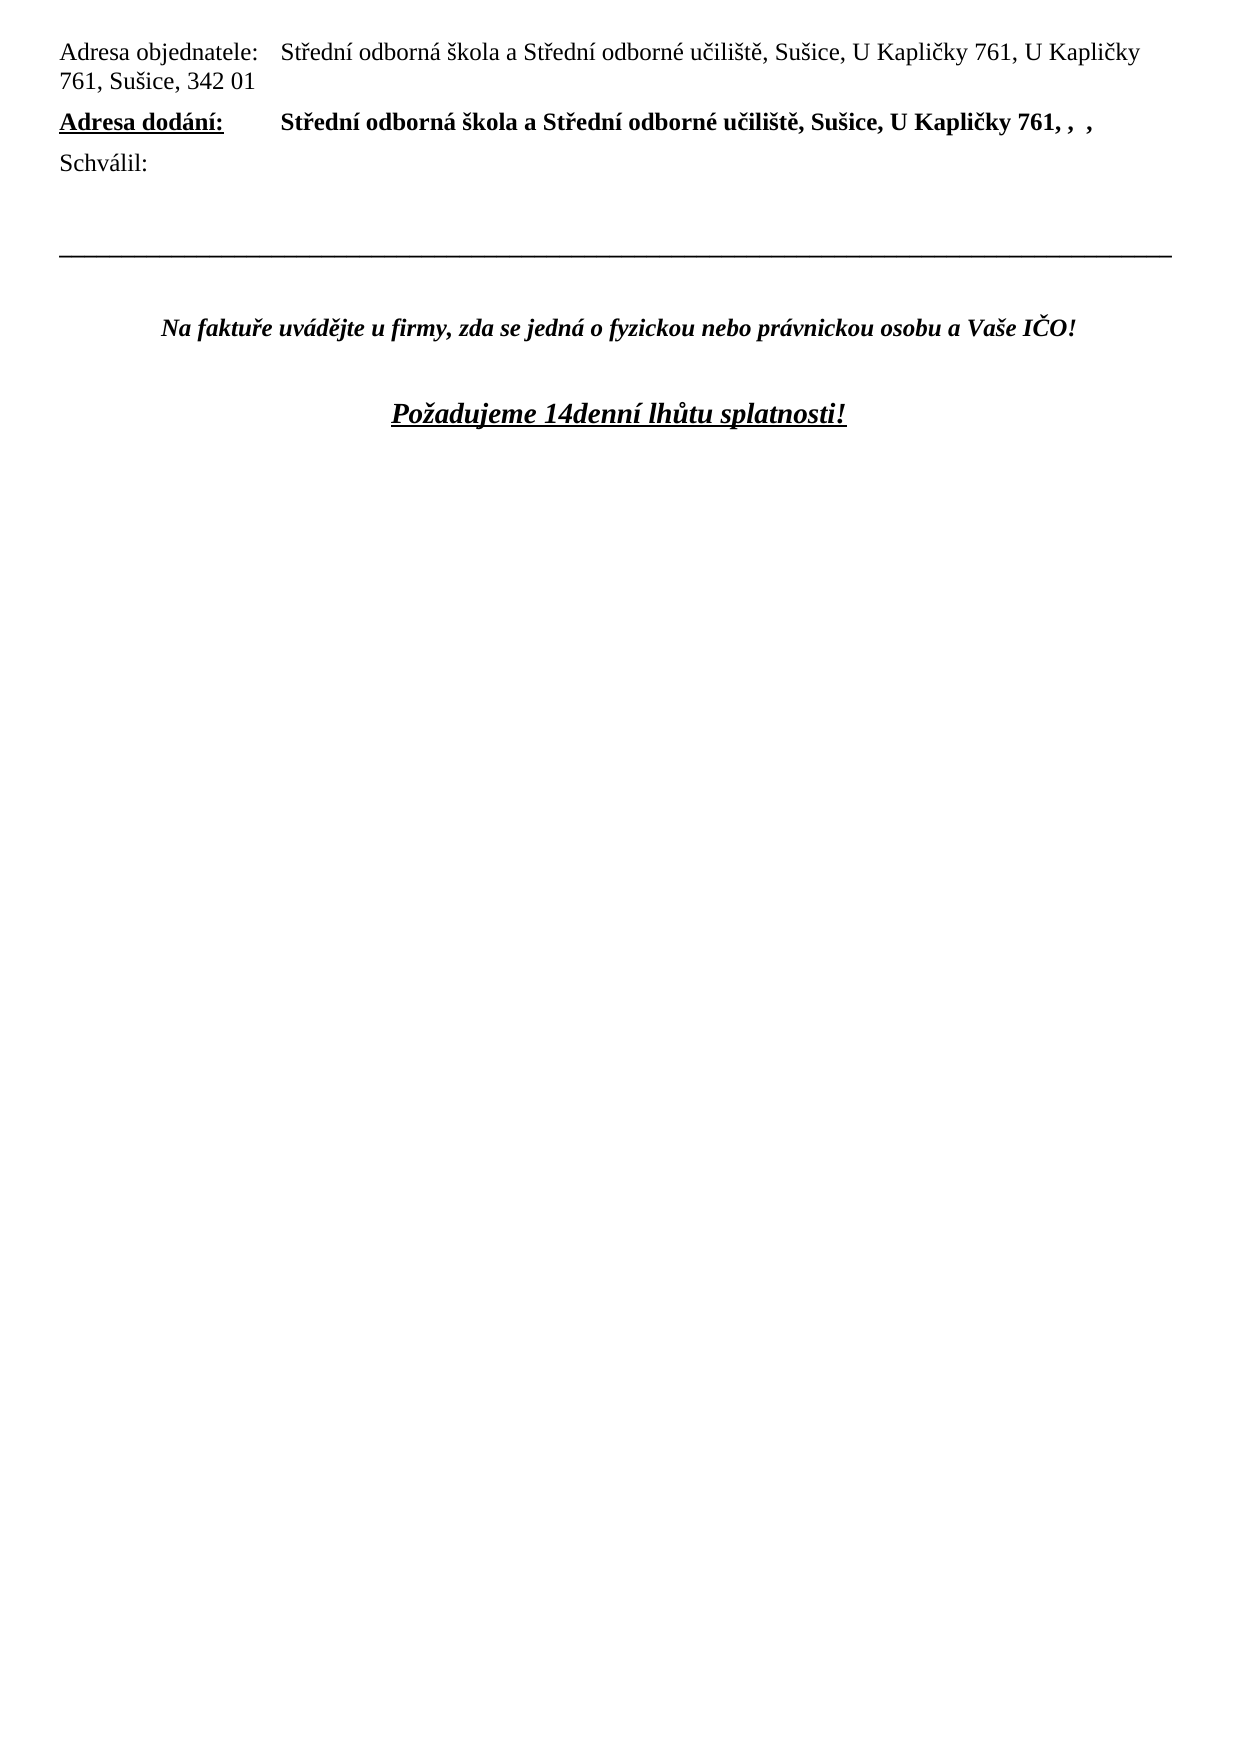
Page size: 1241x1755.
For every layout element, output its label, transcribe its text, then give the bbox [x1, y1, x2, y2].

text _________________________________________________________________________________________ [59, 231, 1181, 260]
subtitle Schválil: [59, 148, 1181, 177]
text Požadujeme 14denní lhůtu splatnosti! [59, 396, 1181, 429]
subtitle Adresa dodání: Střední odborná škola a Střední odborné učiliště, Sušice, U Kapličky 761, , , [59, 107, 1181, 136]
text Adresa objednatele: Střední odborná škola a Střední odborné učiliště, Sušice, U Kapličky 761, U Kapličky 761, Sušice, 342 01 [59, 37, 1181, 95]
subtitle Na faktuře uvádějte u firmy, zda se jedná o fyzickou nebo právnickou osobu a Vaše IČO! [59, 313, 1181, 342]
